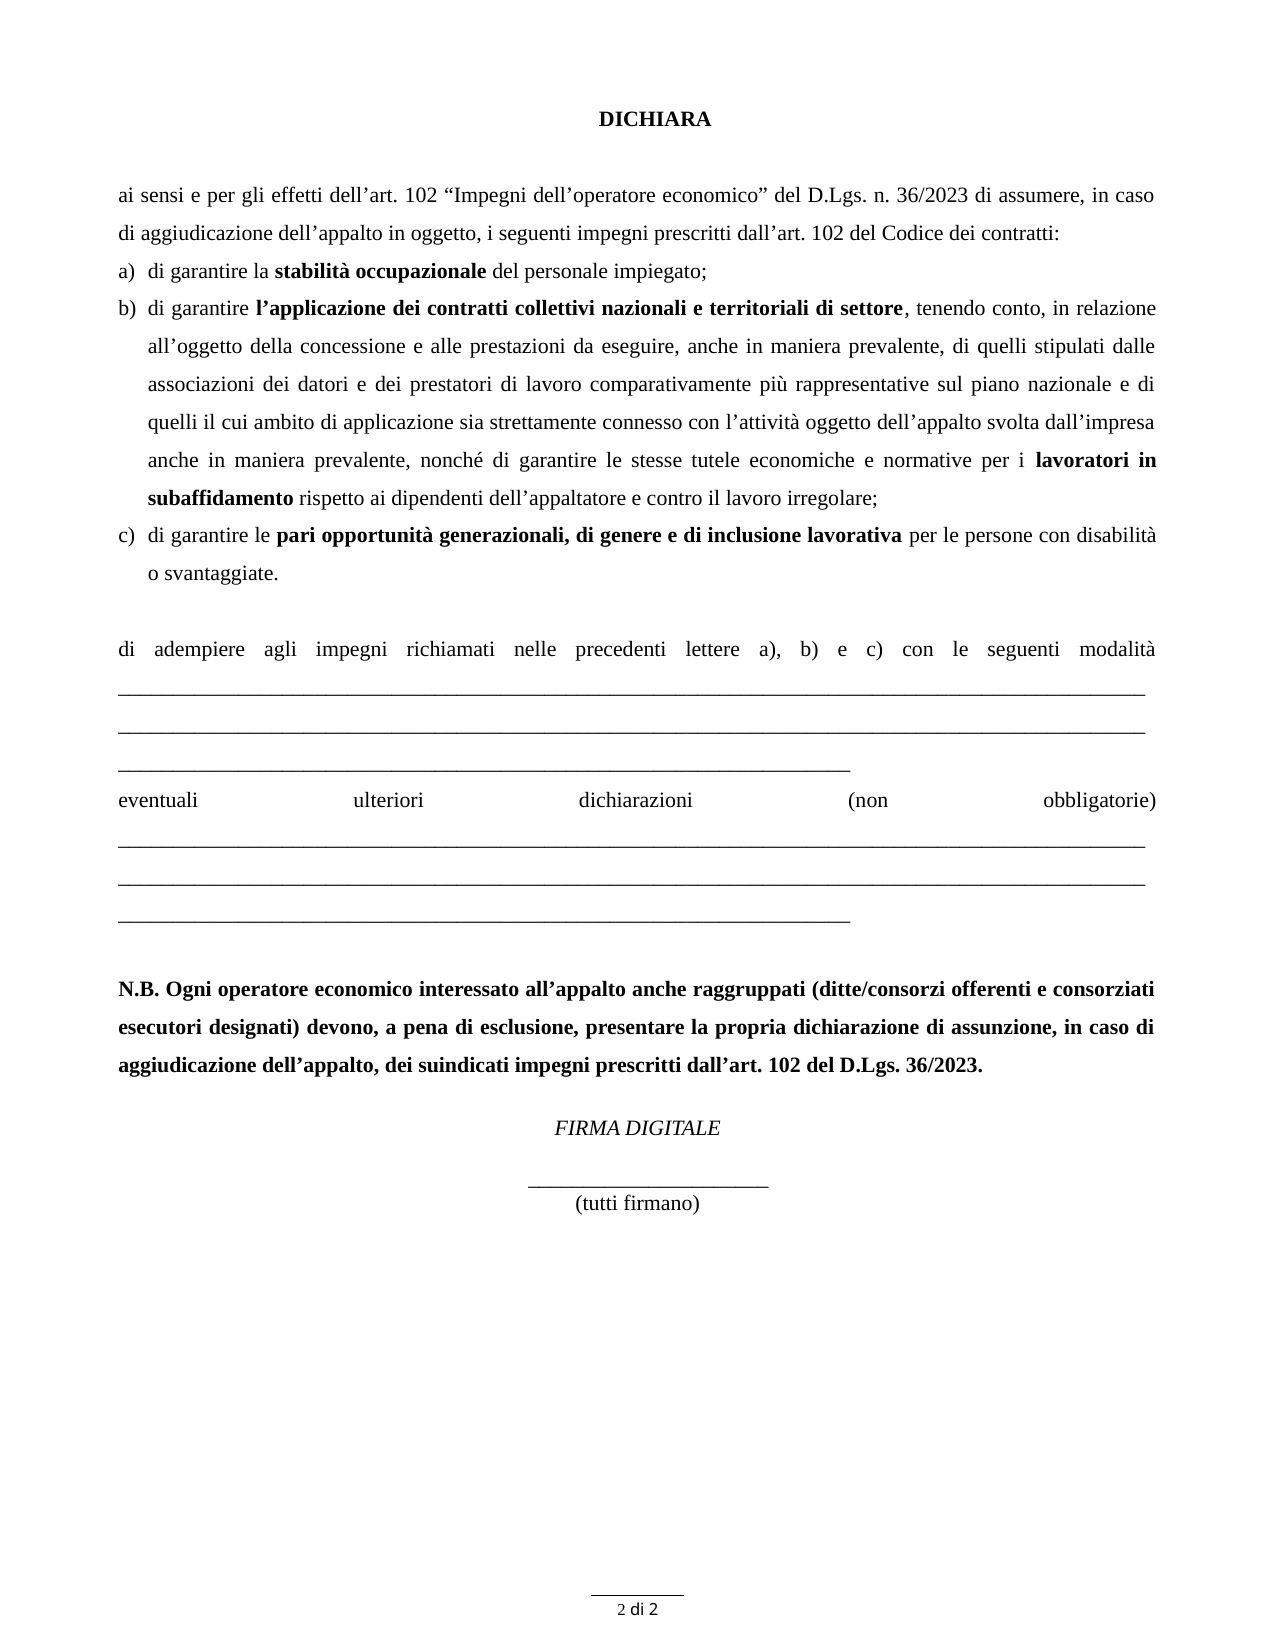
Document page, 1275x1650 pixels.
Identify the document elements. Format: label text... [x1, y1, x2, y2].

text b) di garantire l’applicazione dei contratti collettivi nazionali e territoriali di settore, tenendo conto, in relazione all’oggetto della concessione e alle prestazioni da eseguire, anche in maniera prevalente, di quelli stipulati dalle associazioni dei datori e dei prestatori di lavoro comparativamente più rappresentative sul piano nazionale e di quelli il cui ambito di applicazione sia strettamente connesso con l’attività oggetto dell’appalto svolta dall’impresa anche in maniera prevalente, nonché di garantire le stesse tutele economiche e normative per i lavoratori in subaffidamento rispetto ai dipendenti dell’appaltatore e contro il lavoro irregolare; [118, 295, 1157, 510]
text a) di garantire la stabilità occupazionale del personale impiegato; [118, 258, 1157, 283]
text FIRMA DIGITALE [118, 1115, 1157, 1140]
text (tutti firmano) [118, 1190, 1157, 1216]
text di adempiere agli impegni richiamati nelle precedenti lettere a), b) e c) con le seguenti modalità _______________________________________________________________________________________________________________________________________________________________________________________________________________________________________________________________ [118, 636, 1157, 774]
text eventuali ulteriori dichiarazioni (non obbligatorie) _______________________________________________________________________________________________________________________________________________________________________________________________________________________________________________________________ [118, 787, 1157, 926]
text ______________________ [118, 1165, 1157, 1190]
text N.B. Ogni operatore economico interessato all’appalto anche raggruppati (ditte/consorzi offerenti e consorziati esecutori designati) devono, a pena di esclusione, presentare la propria dichiarazione di assunzione, in caso di aggiudicazione dell’appalto, dei suindicati impegni prescritti dall’art. 102 del D.Lgs. 36/2023. [118, 976, 1157, 1077]
text DICHIARA [153, 106, 1157, 132]
text c) di garantire le pari opportunità generazionali, di genere e di inclusione lavorativa per le persone con disabilità o svantaggiate. [118, 522, 1157, 585]
text ai sensi e per gli effetti dell’art. 102 “Impegni dell’operatore economico” del D.Lgs. n. 36/2023 di assumere, in caso di aggiudicazione dell’appalto in oggetto, i seguenti impegni prescritti dall’art. 102 del Codice dei contratti: [118, 182, 1157, 245]
